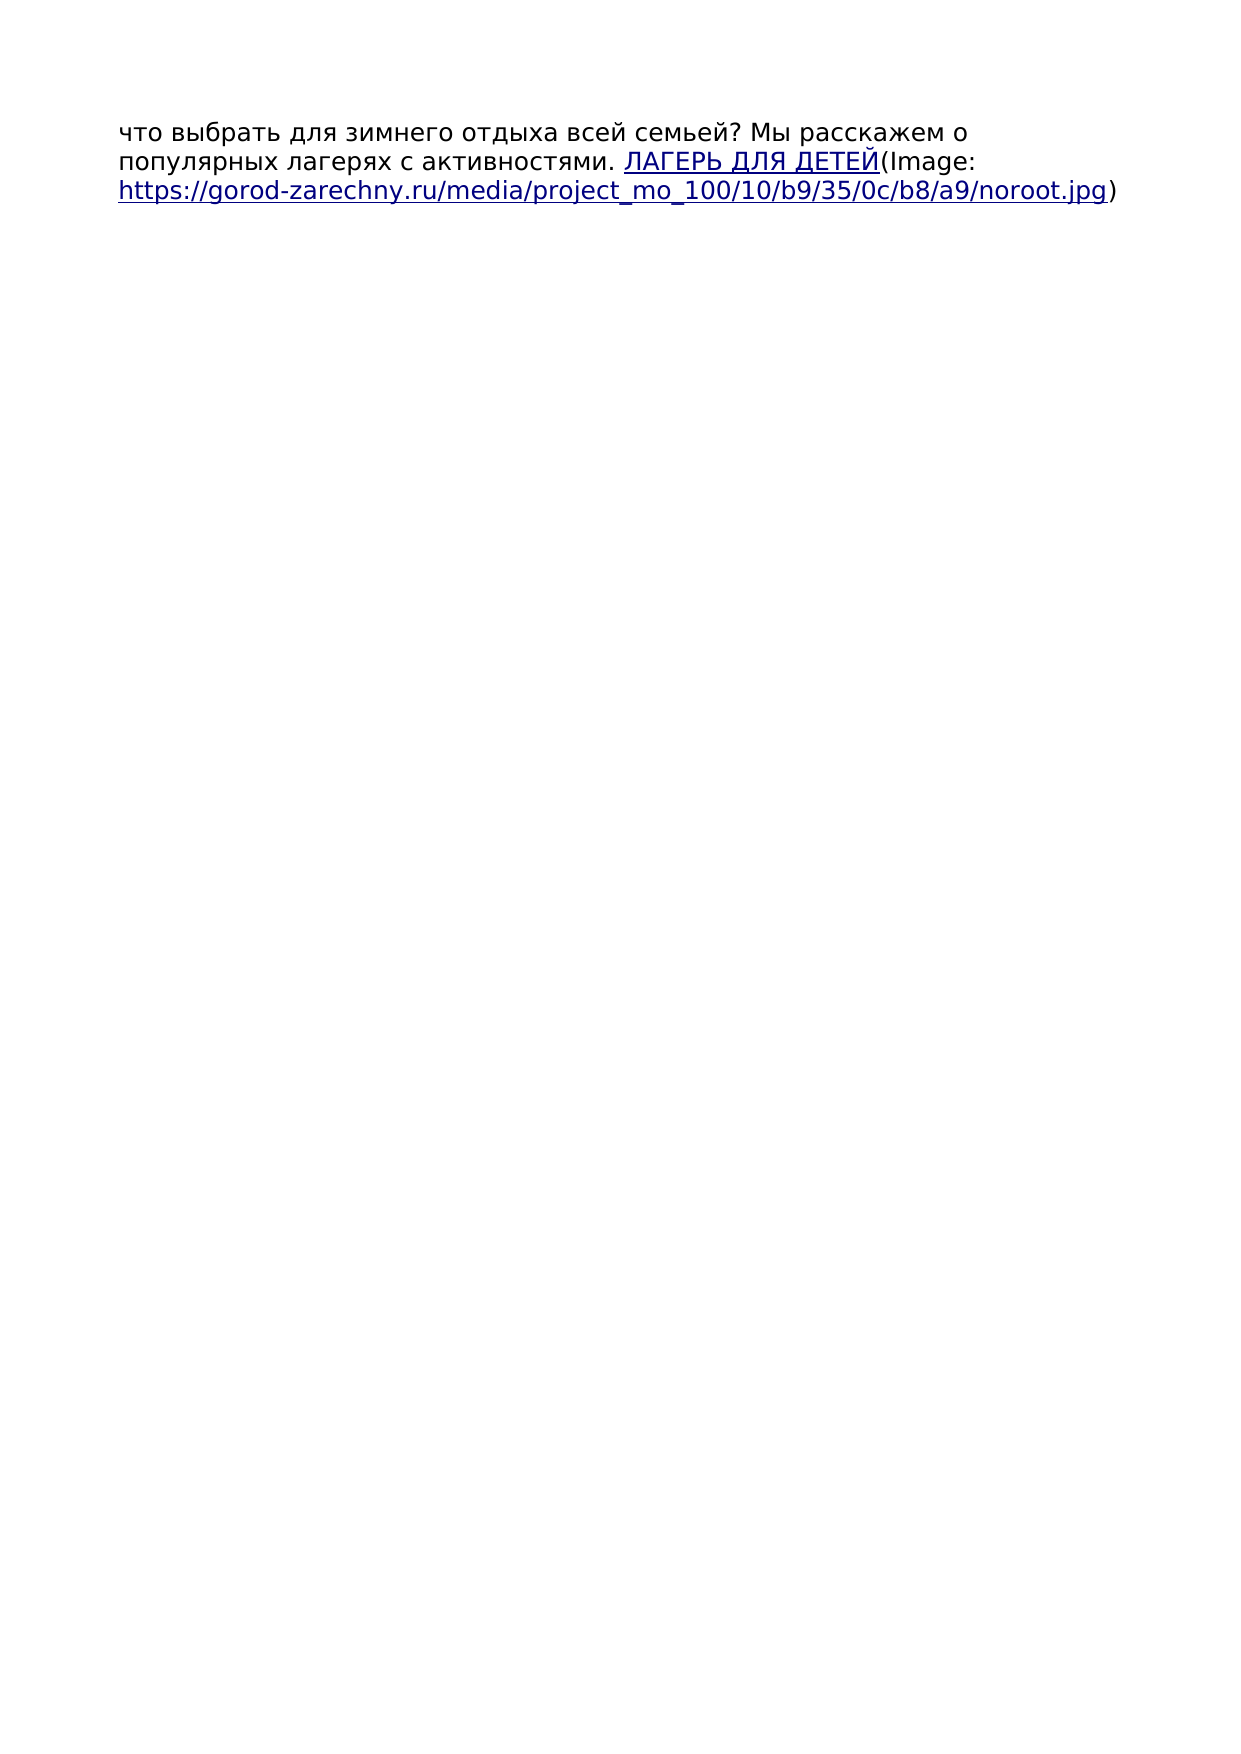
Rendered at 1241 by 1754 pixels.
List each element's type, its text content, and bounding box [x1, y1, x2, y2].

text что выбрать для зимнего отдыха всей семьей? Мы расскажем о популярных лагерях с активностями. ЛАГЕРЬ ДЛЯ ДЕТЕЙ(Image: https://gorod-zarechny.ru/media/project_mo_100/10/b9/35/0c/b8/a9/noroot.jpg) [118, 118, 1122, 206]
